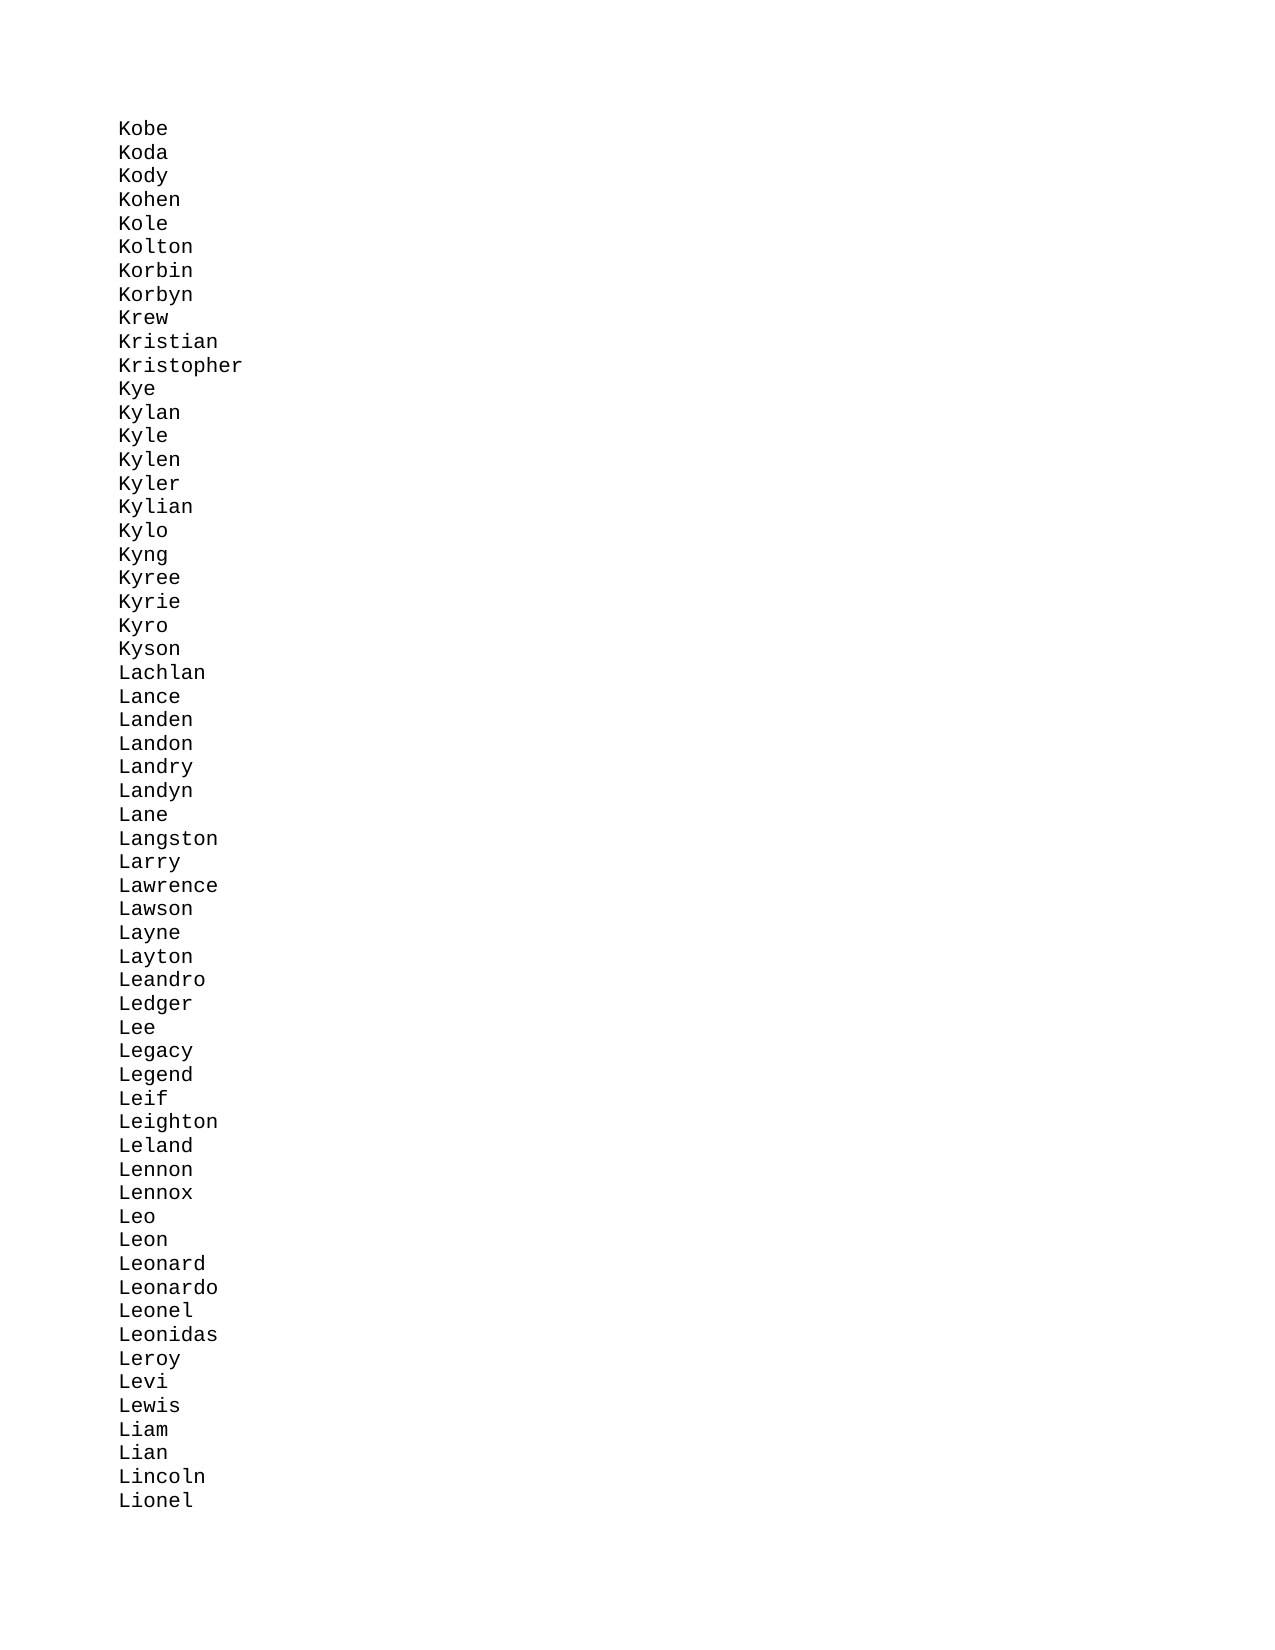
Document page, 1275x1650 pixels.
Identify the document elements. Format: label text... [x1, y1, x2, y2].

text Kyson [118, 638, 1157, 662]
text Legend [118, 1064, 1157, 1088]
text Kylan [118, 402, 1157, 426]
text Kobe [118, 118, 1157, 142]
text Kyrie [118, 591, 1157, 615]
text Lachlan [118, 662, 1157, 686]
text Leon [118, 1229, 1157, 1253]
text Kody [118, 165, 1157, 189]
text Lennox [118, 1182, 1157, 1206]
text Landon [118, 733, 1157, 757]
text Leandro [118, 969, 1157, 993]
text Kyng [118, 544, 1157, 567]
text Leonidas [118, 1324, 1157, 1348]
text Kristopher [118, 354, 1157, 378]
text Legacy [118, 1040, 1157, 1064]
text Landry [118, 757, 1157, 780]
text Liam [118, 1419, 1157, 1442]
text Kyle [118, 426, 1157, 449]
text Krew [118, 307, 1157, 331]
text Larry [118, 851, 1157, 875]
text Kohen [118, 189, 1157, 213]
text Kole [118, 213, 1157, 236]
text Leonard [118, 1253, 1157, 1277]
text Kyree [118, 567, 1157, 591]
text Lincoln [118, 1466, 1157, 1489]
text Levi [118, 1371, 1157, 1395]
text Koda [118, 142, 1157, 165]
text Langston [118, 827, 1157, 851]
text Kyro [118, 615, 1157, 638]
text Kye [118, 378, 1157, 402]
text Leland [118, 1135, 1157, 1158]
text Leighton [118, 1111, 1157, 1135]
text Lawrence [118, 875, 1157, 898]
text Lance [118, 686, 1157, 709]
text Kolton [118, 236, 1157, 260]
text Kylian [118, 496, 1157, 520]
text Layton [118, 946, 1157, 969]
text Ledger [118, 993, 1157, 1017]
text Leonel [118, 1300, 1157, 1324]
text Kylo [118, 520, 1157, 544]
text Korbyn [118, 284, 1157, 307]
text Layne [118, 922, 1157, 946]
text Lennon [118, 1158, 1157, 1182]
text Landyn [118, 780, 1157, 804]
text Lionel [118, 1489, 1157, 1513]
text Lewis [118, 1395, 1157, 1419]
text Landen [118, 709, 1157, 733]
text Lane [118, 804, 1157, 827]
text Lawson [118, 898, 1157, 922]
text Korbin [118, 260, 1157, 284]
text Kristian [118, 331, 1157, 354]
text Leonardo [118, 1277, 1157, 1300]
text Leo [118, 1206, 1157, 1229]
text Leroy [118, 1348, 1157, 1371]
text Kyler [118, 473, 1157, 496]
text Kylen [118, 449, 1157, 473]
text Lee [118, 1017, 1157, 1040]
text Lian [118, 1442, 1157, 1466]
text Leif [118, 1088, 1157, 1111]
